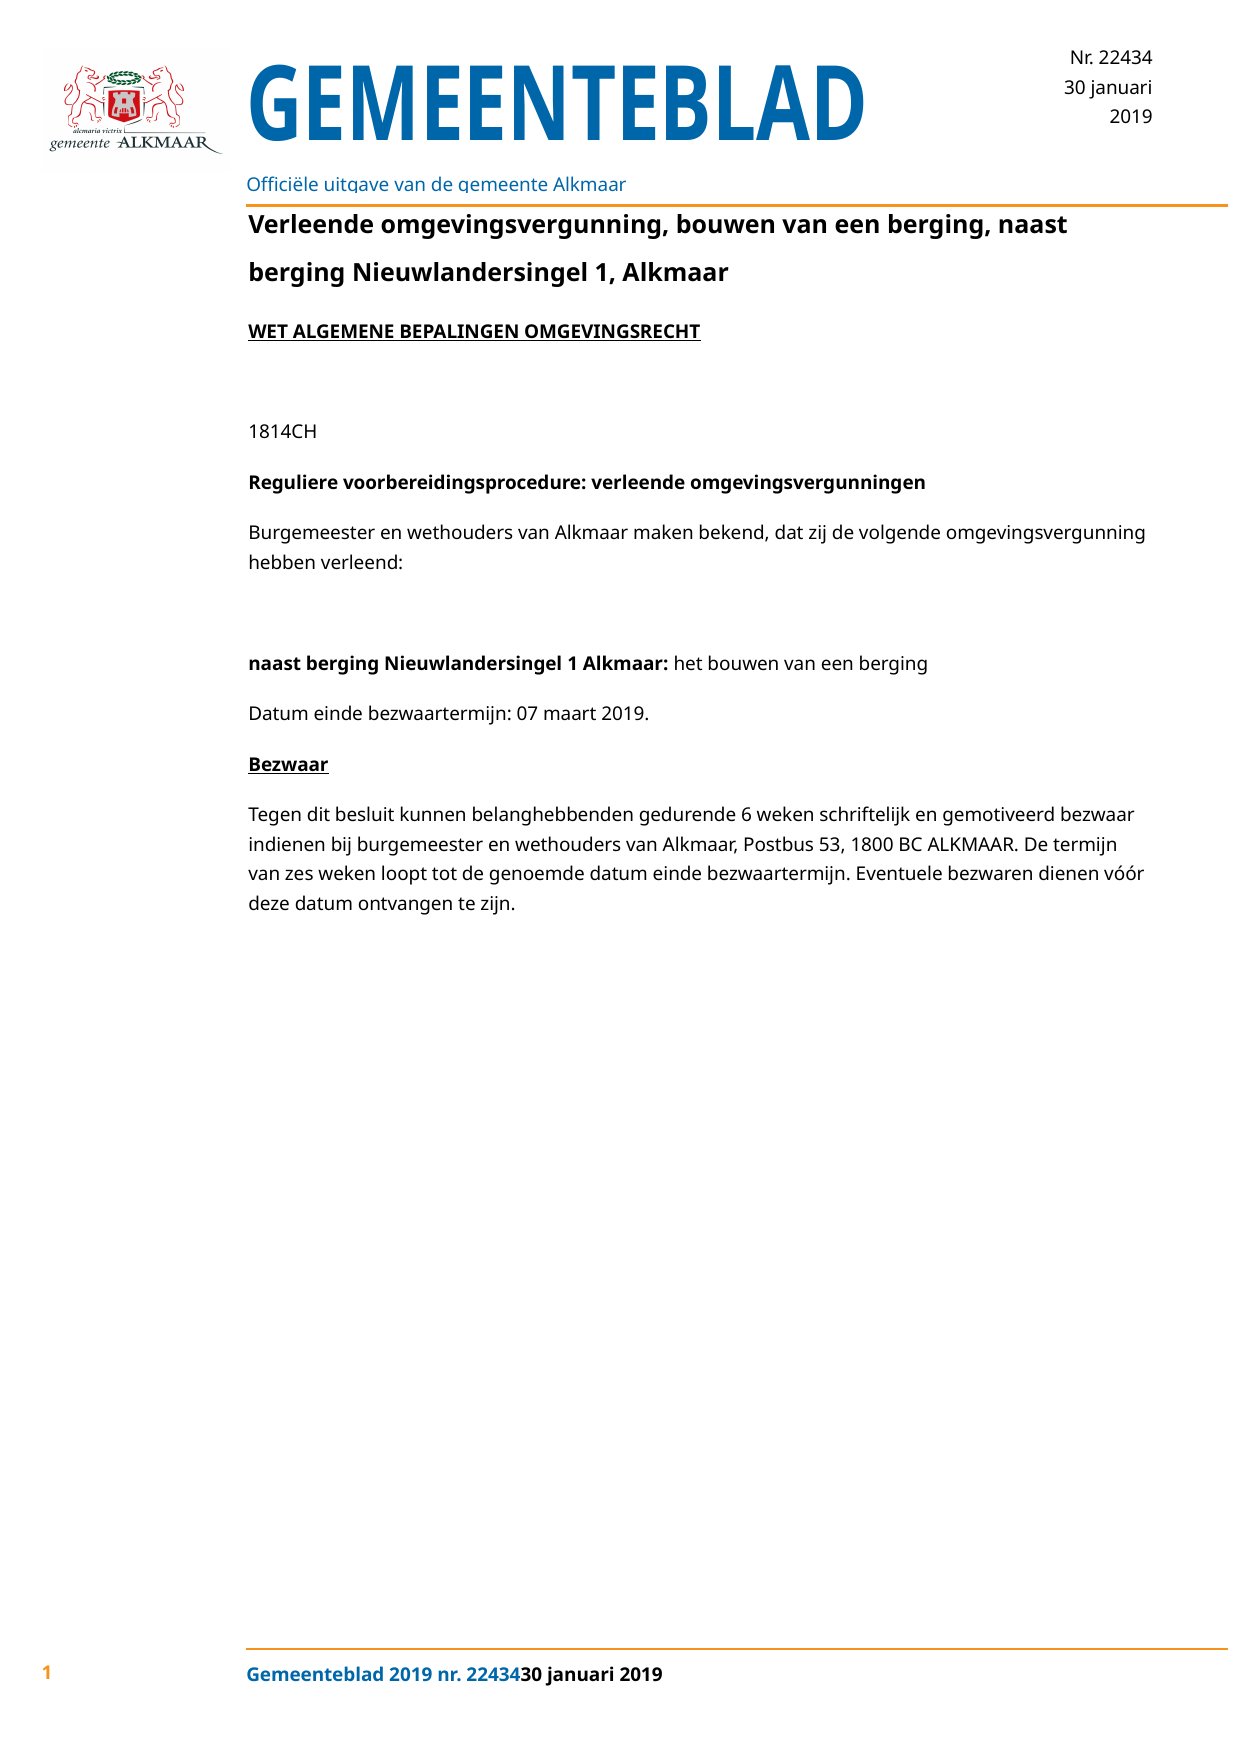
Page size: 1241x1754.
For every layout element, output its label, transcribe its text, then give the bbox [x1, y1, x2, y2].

text WET ALGEMENE BEPALINGEN OMGEVINGSRECHT [248, 318, 1152, 344]
text 1814CH [248, 419, 1152, 444]
text naast berging Nieuwlandersingel 1 Alkmaar: het bouwen van een berging [248, 650, 1152, 676]
text Bezwaar [248, 751, 1152, 777]
text Reguliere voorbereidingsprocedure: verleende omgevingsvergunningen [248, 469, 1152, 495]
text Tegen dit besluit kunnen belanghebbenden gedurende 6 weken schriftelijk en gemotiveerd bezwaar indienen bij burgemeester en wethouders van Alkmaar, Postbus 53, 1800 BC ALKMAAR. De termijn van zes weken loopt tot de genoemde datum einde bezwaartermijn. Eventuele bezwaren dienen vóór deze datum ontvangen te zijn. [248, 801, 1152, 916]
text Burgemeester en wethouders van Alkmaar maken bekend, dat zij de volgende omgevingsvergunning hebben verleend: [248, 519, 1152, 575]
text Verleende omgevingsvergunning, bouwen van een berging, naast berging Nieuwlandersingel 1, Alkmaar [248, 207, 1152, 288]
text Datum einde bezwaartermijn: 07 maart 2019. [248, 700, 1152, 726]
picture [41, 47, 231, 172]
